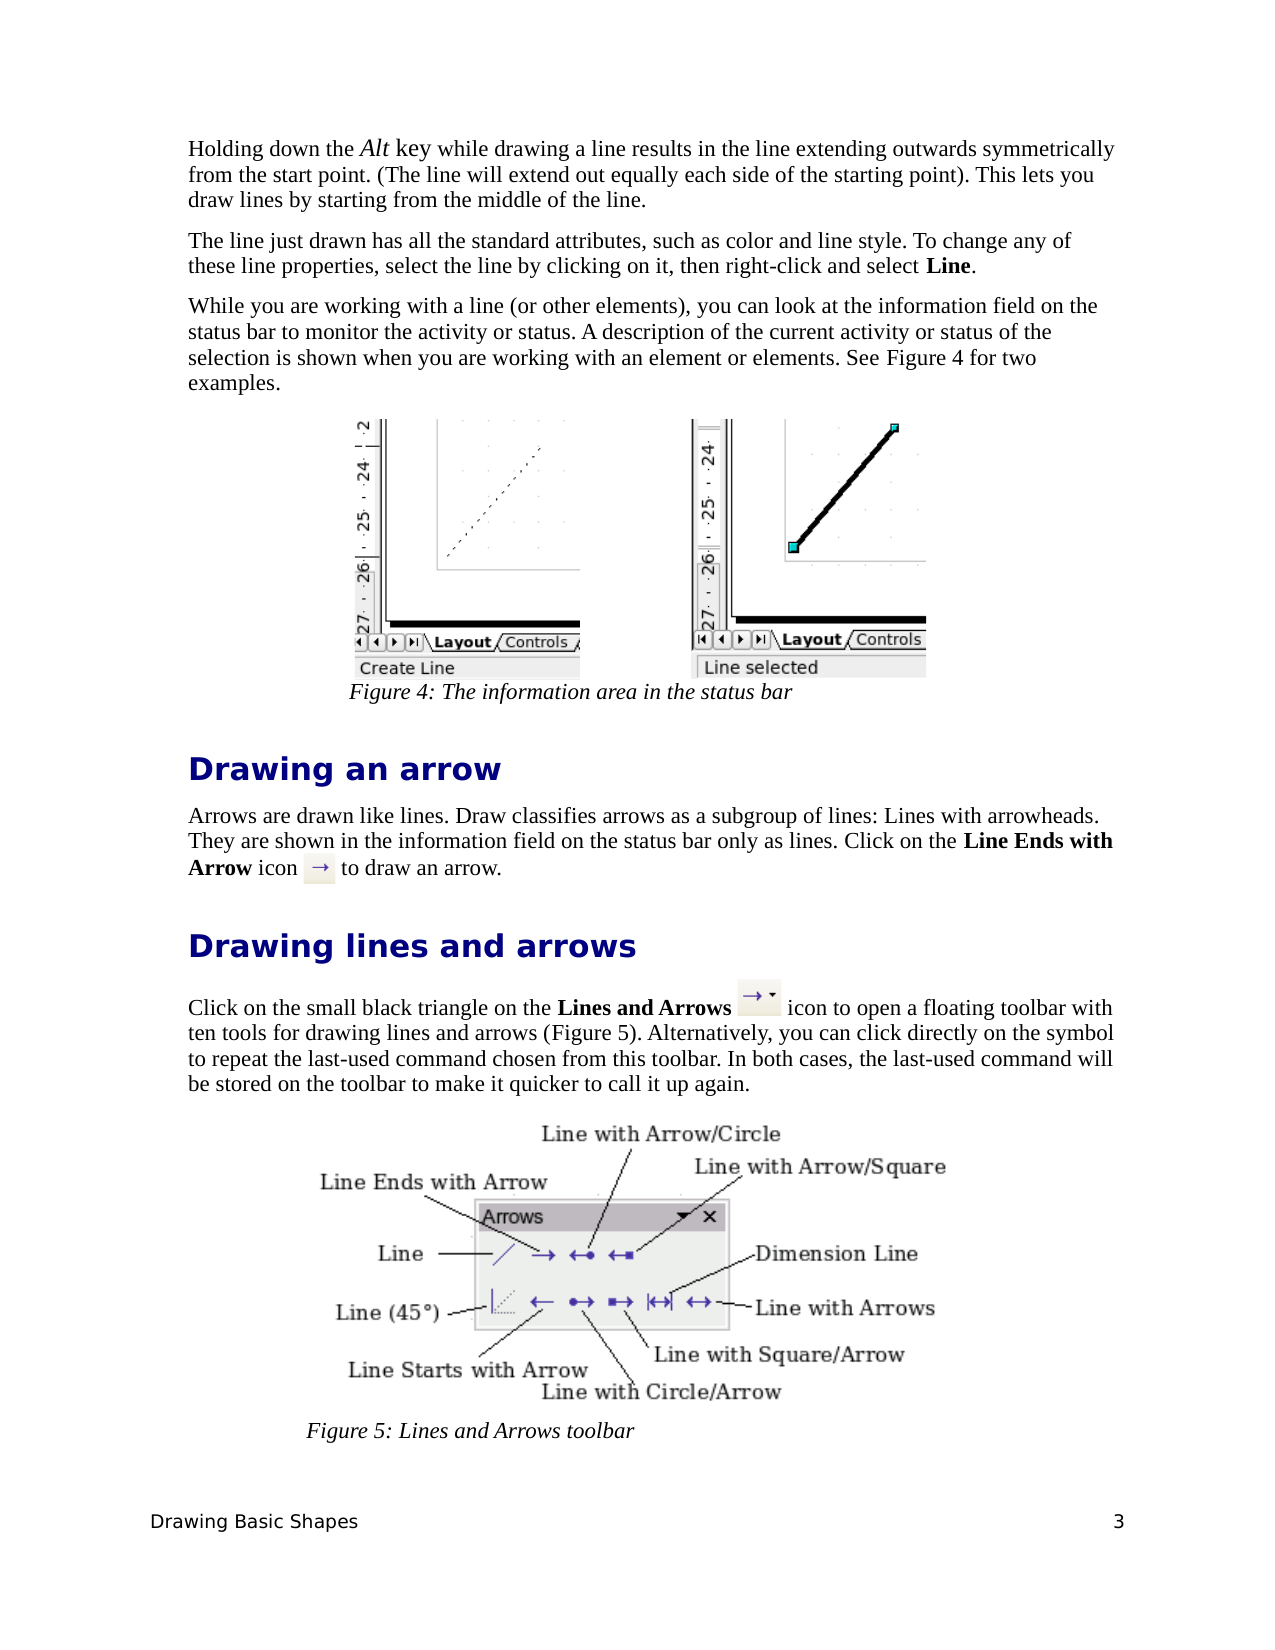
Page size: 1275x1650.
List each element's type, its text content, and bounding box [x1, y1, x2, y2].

text The line just drawn has all the standard attributes, such as color and line style. To change any of these line properties, select the line by clicking on it, then right-click and select Line. [188, 227, 1125, 278]
picture [737, 979, 782, 1016]
text Figure 5: Lines and Arrows toolbar [306, 1418, 969, 1443]
text While you are working with a line (or other elements), you can look at the information field on the status bar to monitor the activity or status. A description of the current activity or status of the selection is shown when you are working with an element or elements. See Figure 4 for two examples. [188, 293, 1125, 395]
text Arrows are drawn like lines. Draw classifies arrows as a subgroup of lines: Lines with arrowheads. They are shown in the information field on the status bar only as lines. Click on the Line Ends with Arrow icon to draw an arrow. [188, 803, 1125, 884]
text Holding down the Alt key while drawing a line results in the line extending outwards symmetrically from the start point. (The line will extend out equally each side of the starting point). This lets you draw lines by starting from the middle of the line. [188, 134, 1125, 213]
text Click on the small black triangle on the Lines and Arrows icon to open a floating toolbar with ten tools for drawing lines and arrows (Figure 5). Alternatively, you can click directly on the symbol to repeat the last-used command chosen from this toolbar. In both cases, the last-used command will be stored on the toolbar to make it quicker to call it up again. [188, 980, 1125, 1097]
picture [691, 419, 927, 679]
picture [354, 419, 580, 680]
text Figure 4: The information area in the status bar [349, 414, 926, 705]
subtitle Drawing an arrow [188, 752, 1125, 788]
subtitle Drawing lines and arrows [188, 929, 1125, 965]
picture [306, 1115, 969, 1418]
picture [303, 853, 336, 884]
